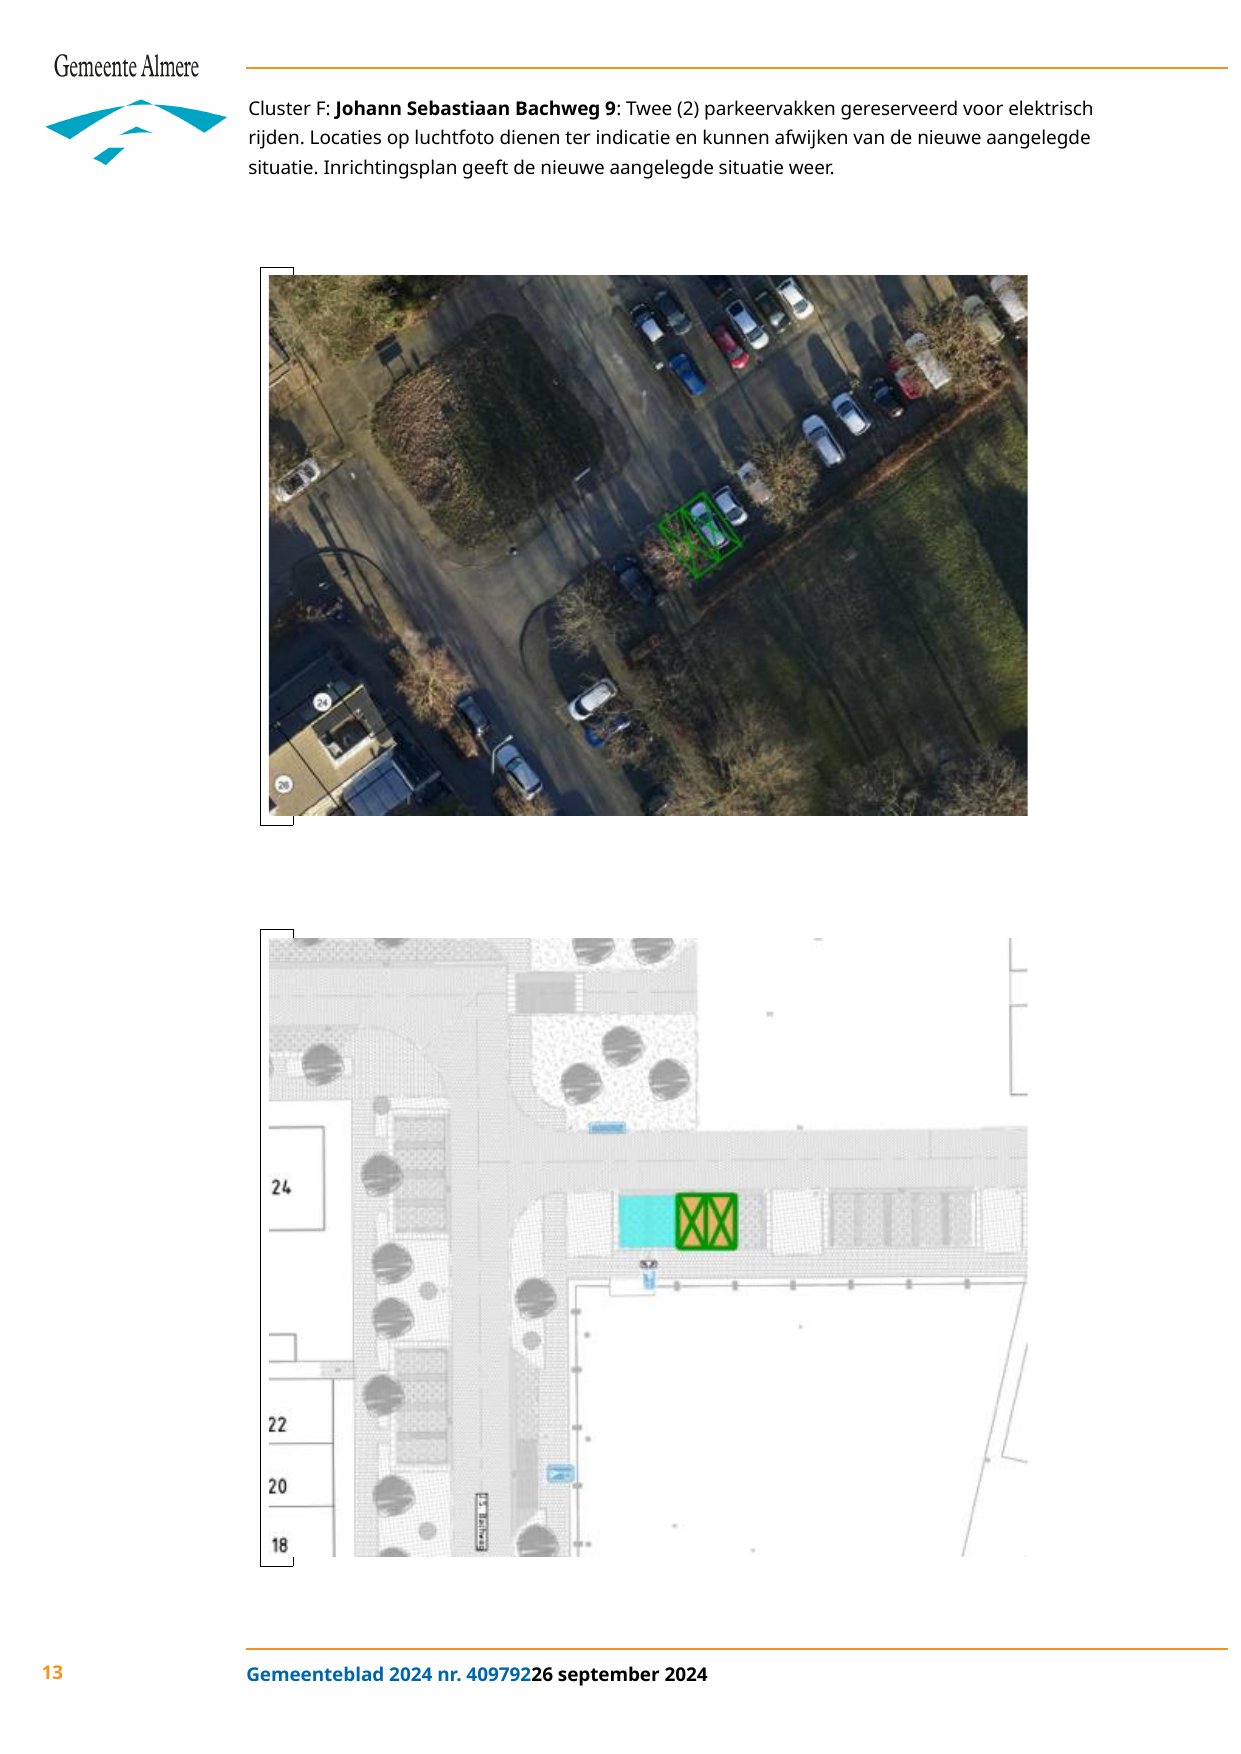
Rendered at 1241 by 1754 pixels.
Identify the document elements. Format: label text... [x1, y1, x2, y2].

picture [268, 938, 1028, 1557]
text Cluster F: Johann Sebastiaan Bachweg 9: Twee (2) parkeervakken gereserveerd voor elektrisch rijden. Locaties op luchtfoto dienen ter indicatie en kunnen afwijken van de nieuwe aangelegde situatie. Inrichtingsplan geeft de nieuwe aangelegde situatie weer. [248, 95, 1152, 180]
picture [41, 47, 231, 172]
picture [268, 275, 1028, 816]
